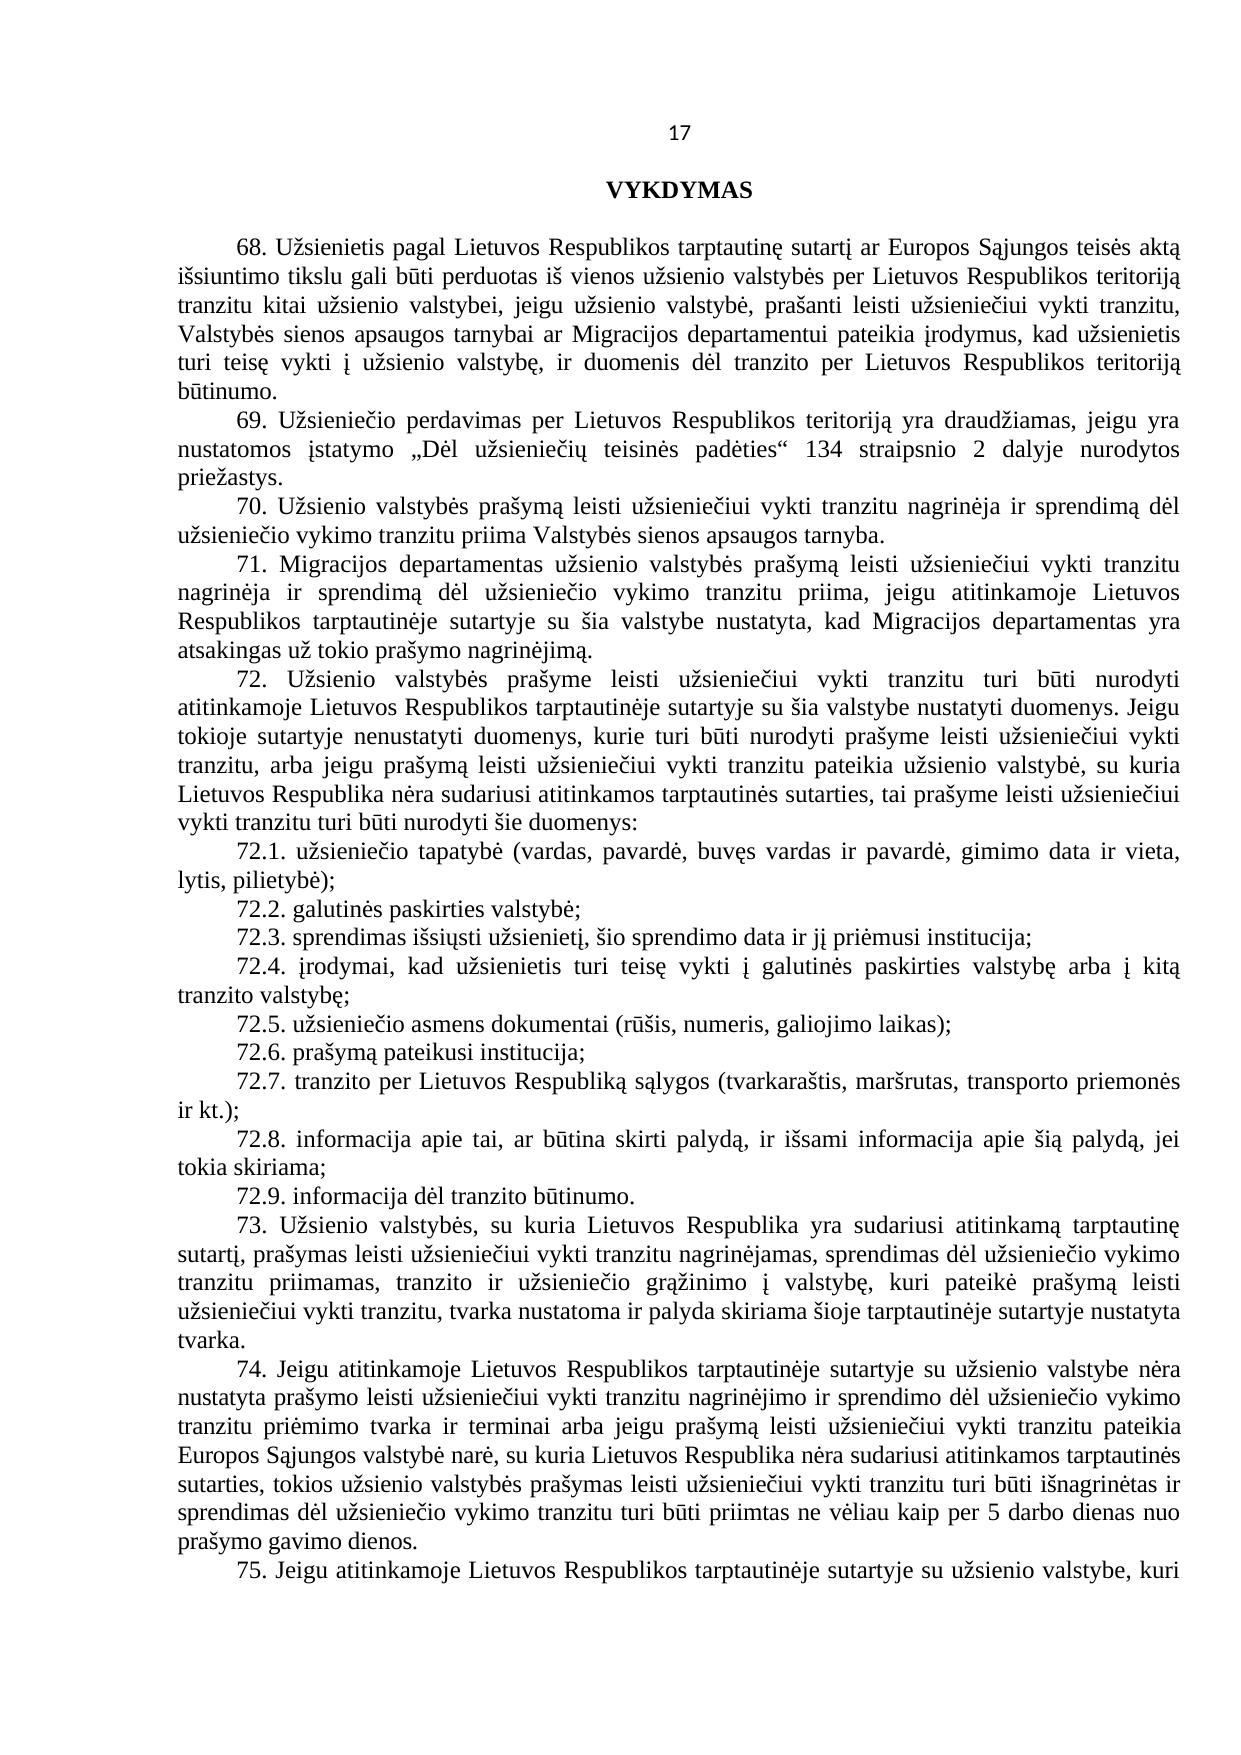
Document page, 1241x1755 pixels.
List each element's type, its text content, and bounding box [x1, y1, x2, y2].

text 72.8. informacija apie tai, ar būtina skirti palydą, ir išsami informacija apie šią palydą, jei tokia skiriama; [177, 1124, 1181, 1181]
text 70. Užsienio valstybės prašymą leisti užsieniečiui vykti tranzitu nagrinėja ir sprendimą dėl užsieniečio vykimo tranzitu priima Valstybės sienos apsaugos tarnyba. [177, 491, 1181, 549]
text 72.7. tranzito per Lietuvos Respubliką sąlygos (tvarkaraštis, maršrutas, transporto priemonės ir kt.); [177, 1066, 1181, 1124]
text 72.2. galutinės paskirties valstybė; [177, 894, 1181, 922]
text 72.6. prašymą pateikusi institucija; [177, 1037, 1181, 1066]
text 68. Užsienietis pagal Lietuvos Respublikos tarptautinę sutartį ar Europos Sąjungos teisės aktą išsiuntimo tikslu gali būti perduotas iš vienos užsienio valstybės per Lietuvos Respublikos teritoriją tranzitu kitai užsienio valstybei, jeigu užsienio valstybė, prašanti leisti užsieniečiui vykti tranzitu, Valstybės sienos apsaugos tarnybai ar Migracijos departamentui pateikia įrodymus, kad užsienietis turi teisę vykti į užsienio valstybę, ir duomenis dėl tranzito per Lietuvos Respublikos teritoriją būtinumo. [177, 232, 1181, 405]
text 74. Jeigu atitinkamoje Lietuvos Respublikos tarptautinėje sutartyje su užsienio valstybe nėra nustatyta prašymo leisti užsieniečiui vykti tranzitu nagrinėjimo ir sprendimo dėl užsieniečio vykimo tranzitu priėmimo tvarka ir terminai arba jeigu prašymą leisti užsieniečiui vykti tranzitu pateikia Europos Sąjungos valstybė narė, su kuria Lietuvos Respublika nėra sudariusi atitinkamos tarptautinės sutarties, tokios užsienio valstybės prašymas leisti užsieniečiui vykti tranzitu turi būti išnagrinėtas ir sprendimas dėl užsieniečio vykimo tranzitu turi būti priimtas ne vėliau kaip per 5 darbo dienas nuo prašymo gavimo dienos. [177, 1354, 1181, 1555]
text 72.5. užsieniečio asmens dokumentai (rūšis, numeris, galiojimo laikas); [177, 1009, 1181, 1037]
text 72.3. sprendimas išsiųsti užsienietį, šio sprendimo data ir jį priėmusi institucija; [177, 922, 1181, 951]
text 72.9. informacija dėl tranzito būtinumo. [177, 1181, 1181, 1210]
text 71. Migracijos departamentas užsienio valstybės prašymą leisti užsieniečiui vykti tranzitu nagrinėja ir sprendimą dėl užsieniečio vykimo tranzitu priima, jeigu atitinkamoje Lietuvos Respublikos tarptautinėje sutartyje su šia valstybe nustatyta, kad Migracijos departamentas yra atsakingas už tokio prašymo nagrinėjimą. [177, 549, 1181, 664]
text Vykdymas [177, 175, 1181, 204]
text 69. Užsieniečio perdavimas per Lietuvos Respublikos teritoriją yra draudžiamas, jeigu yra nustatomos įstatymo „Dėl užsieniečių teisinės padėties“ 134 straipsnio 2 dalyje nurodytos priežastys. [177, 405, 1181, 491]
text 75. Jeigu atitinkamoje Lietuvos Respublikos tarptautinėje sutartyje su užsienio valstybe, kuri [177, 1555, 1181, 1584]
text 73. Užsienio valstybės, su kuria Lietuvos Respublika yra sudariusi atitinkamą tarptautinę sutartį, prašymas leisti užsieniečiui vykti tranzitu nagrinėjamas, sprendimas dėl užsieniečio vykimo tranzitu priimamas, tranzito ir užsieniečio grąžinimo į valstybę, kuri pateikė prašymą leisti užsieniečiui vykti tranzitu, tvarka nustatoma ir palyda skiriama šioje tarptautinėje sutartyje nustatyta tvarka. [177, 1210, 1181, 1354]
text 72. Užsienio valstybės prašyme leisti užsieniečiui vykti tranzitu turi būti nurodyti atitinkamoje Lietuvos Respublikos tarptautinėje sutartyje su šia valstybe nustatyti duomenys. Jeigu tokioje sutartyje nenustatyti duomenys, kurie turi būti nurodyti prašyme leisti užsieniečiui vykti tranzitu, arba jeigu prašymą leisti užsieniečiui vykti tranzitu pateikia užsienio valstybė, su kuria Lietuvos Respublika nėra sudariusi atitinkamos tarptautinės sutarties, tai prašyme leisti užsieniečiui vykti tranzitu turi būti nurodyti šie duomenys: [177, 664, 1181, 836]
text 72.1. užsieniečio tapatybė (vardas, pavardė, buvęs vardas ir pavardė, gimimo data ir vieta, lytis, pilietybė); [177, 836, 1181, 894]
text 72.4. įrodymai, kad užsienietis turi teisę vykti į galutinės paskirties valstybę arba į kitą tranzito valstybę; [177, 951, 1181, 1009]
